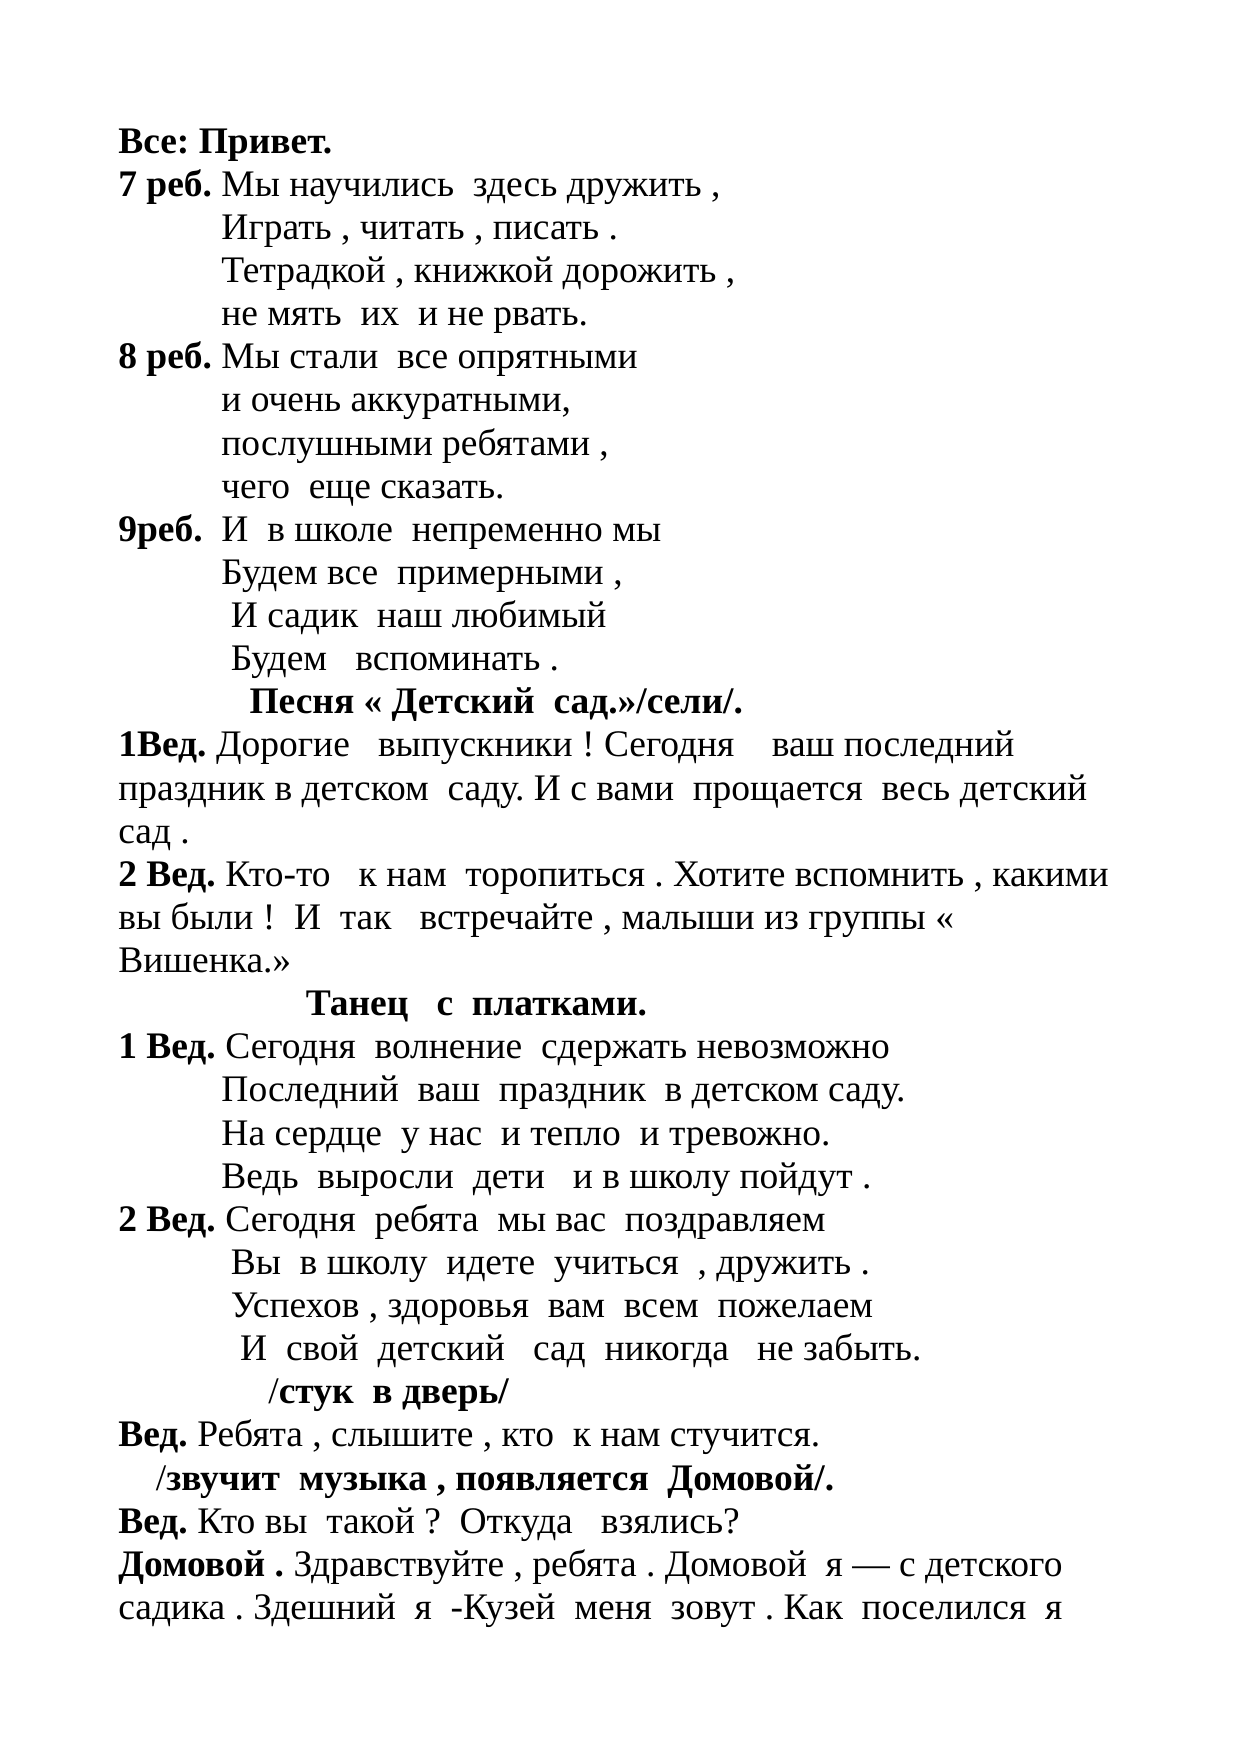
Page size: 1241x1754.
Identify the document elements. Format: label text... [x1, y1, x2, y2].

text /звучит музыка , появляется Домовой/. [118, 1455, 1122, 1498]
text 2 Вед. Сегодня ребята мы вас поздравляем [118, 1196, 1122, 1239]
text Вы в школу идете учиться , дружить . [118, 1239, 1122, 1282]
text 2 Вед. Кто-то к нам торопиться . Хотите вспомнить , какими вы были ! И так встречайте , малыши из группы « Вишенка.» [118, 851, 1122, 981]
text Последний ваш праздник в детском саду. [118, 1067, 1122, 1110]
text Будем вспоминать . [118, 636, 1122, 679]
text Ведь выросли дети и в школу пойдут . [118, 1153, 1122, 1196]
text Вед. Ребята , слышите , кто к нам стучится. [118, 1412, 1122, 1455]
text И свой детский сад никогда не забыть. [118, 1326, 1122, 1369]
text Тетрадкой , книжкой дорожить , [118, 247, 1122, 291]
text /стук в дверь/ [118, 1369, 1122, 1412]
text чего еще сказать. [118, 463, 1122, 506]
text И садик наш любимый [118, 592, 1122, 636]
text и очень аккуратными, [118, 377, 1122, 420]
text Танец с платками. [118, 981, 1122, 1024]
text Песня « Детский сад.»/сели/. [118, 679, 1122, 722]
text 1Вед. Дорогие выпускники ! Сегодня ваш последний праздник в детском саду. И с вами прощается весь детский сад . [118, 722, 1122, 851]
text Успехов , здоровья вам всем пожелаем [118, 1282, 1122, 1326]
text Играть , читать , писать . [118, 204, 1122, 247]
text На сердце у нас и тепло и тревожно. [118, 1110, 1122, 1153]
text Вед. Кто вы такой ? Откуда взялись? [118, 1498, 1122, 1541]
text не мять их и не рвать. [118, 291, 1122, 334]
text Домовой . Здравствуйте , ребята . Домовой я — с детского садика . Здешний я -Кузей меня зовут . Как поселился я [118, 1541, 1122, 1627]
text 8 реб. Мы стали все опрятными [118, 334, 1122, 377]
text послушными ребятами , [118, 420, 1122, 463]
text 7 реб. Мы научились здесь дружить , [118, 161, 1122, 204]
text Будем все примерными , [118, 549, 1122, 592]
text Все: Привет. [118, 118, 1122, 161]
text 1 Вед. Сегодня волнение сдержать невозможно [118, 1024, 1122, 1067]
text 9реб. И в школе непременно мы [118, 506, 1122, 549]
